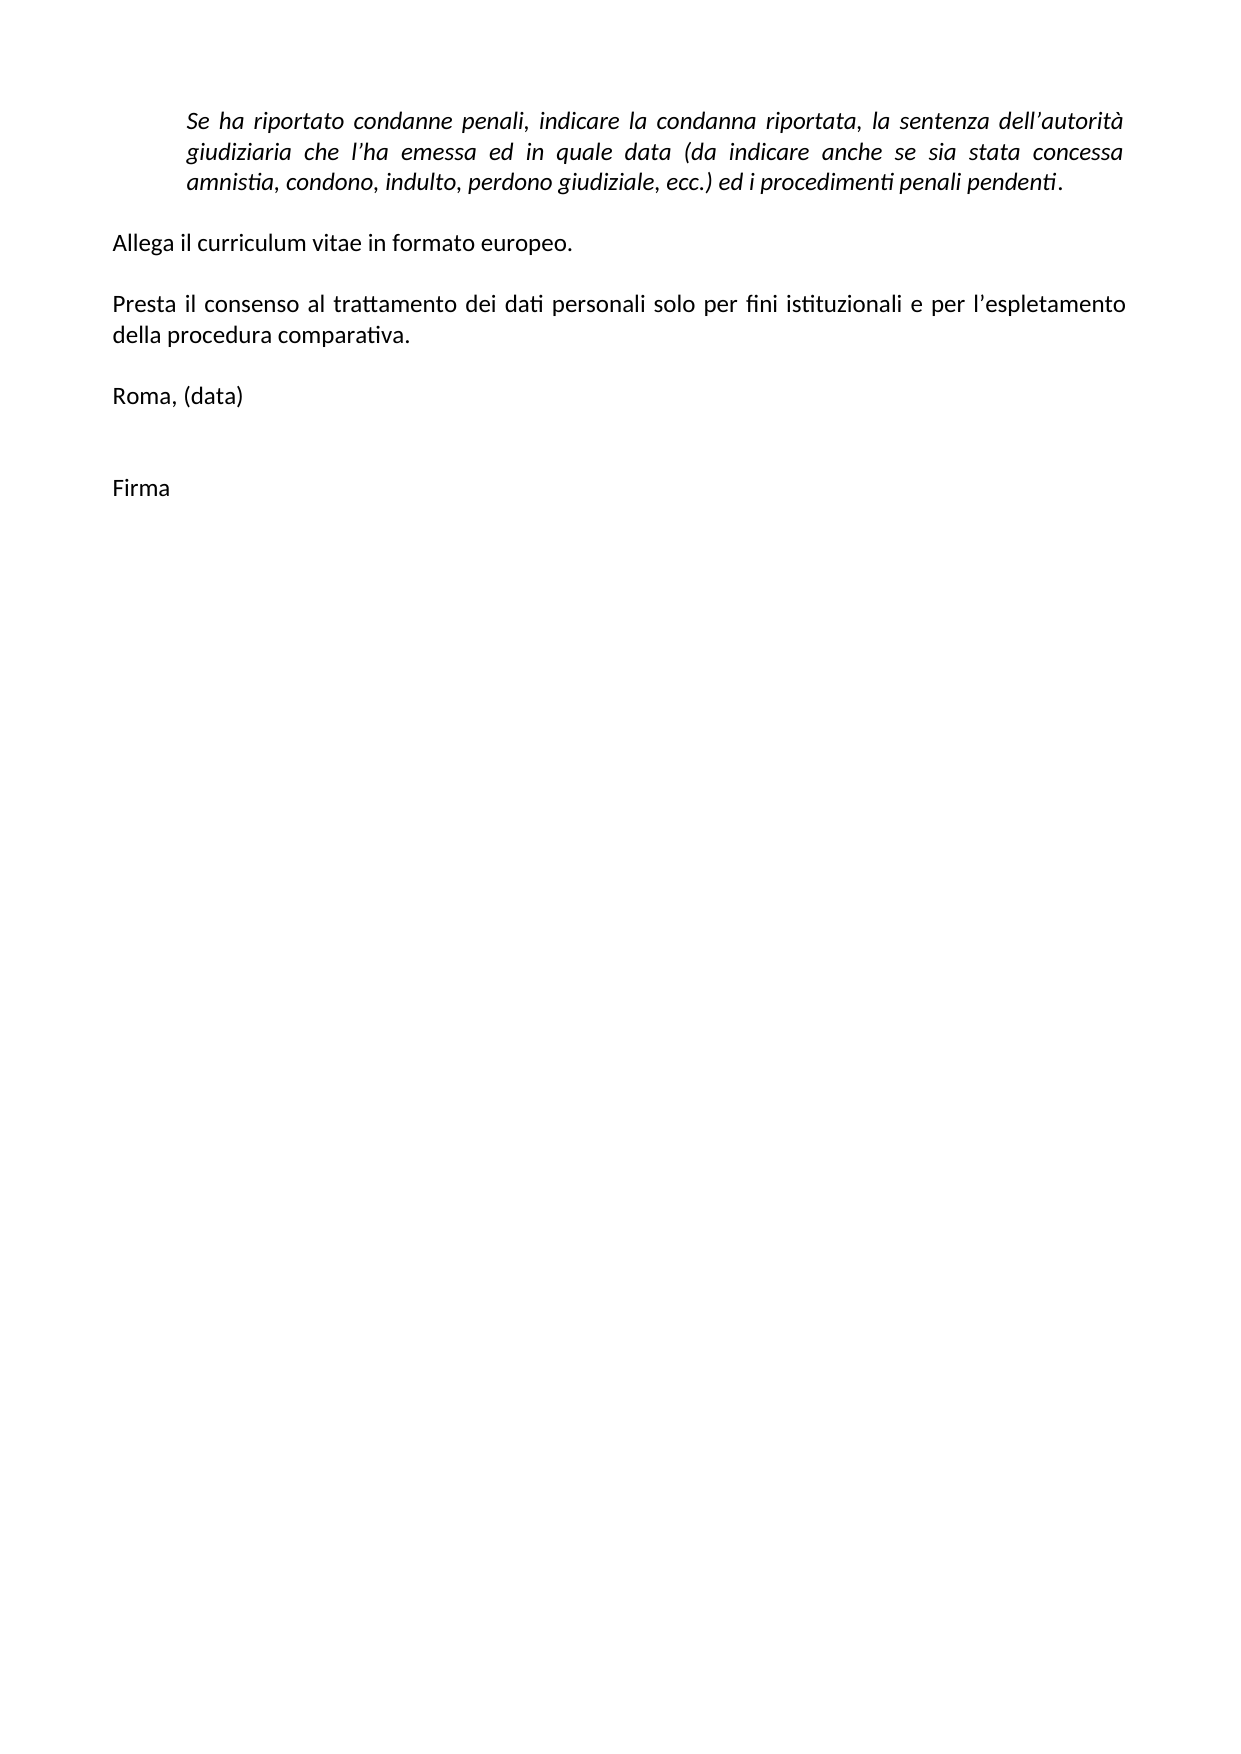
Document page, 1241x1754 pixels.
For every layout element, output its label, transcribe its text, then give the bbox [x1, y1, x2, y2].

text Firma [112, 472, 1128, 502]
text Allega il curriculum vitae in formato europeo. [112, 228, 1128, 258]
text Se ha riportato condanne penali, indicare la condanna riportata, la sentenza dell’autorità giudiziaria che l’ha emessa ed in quale data (da indicare anche se sia stata concessa amnistia, condono, indulto, perdono giudiziale, ecc.) ed i procedimenti penali pendenti. [186, 106, 1128, 197]
text Presta il consenso al trattamento dei dati personali solo per fini istituzionali e per l’espletamento della procedura comparativa. [112, 289, 1128, 350]
text Roma, (data) [112, 380, 1128, 411]
